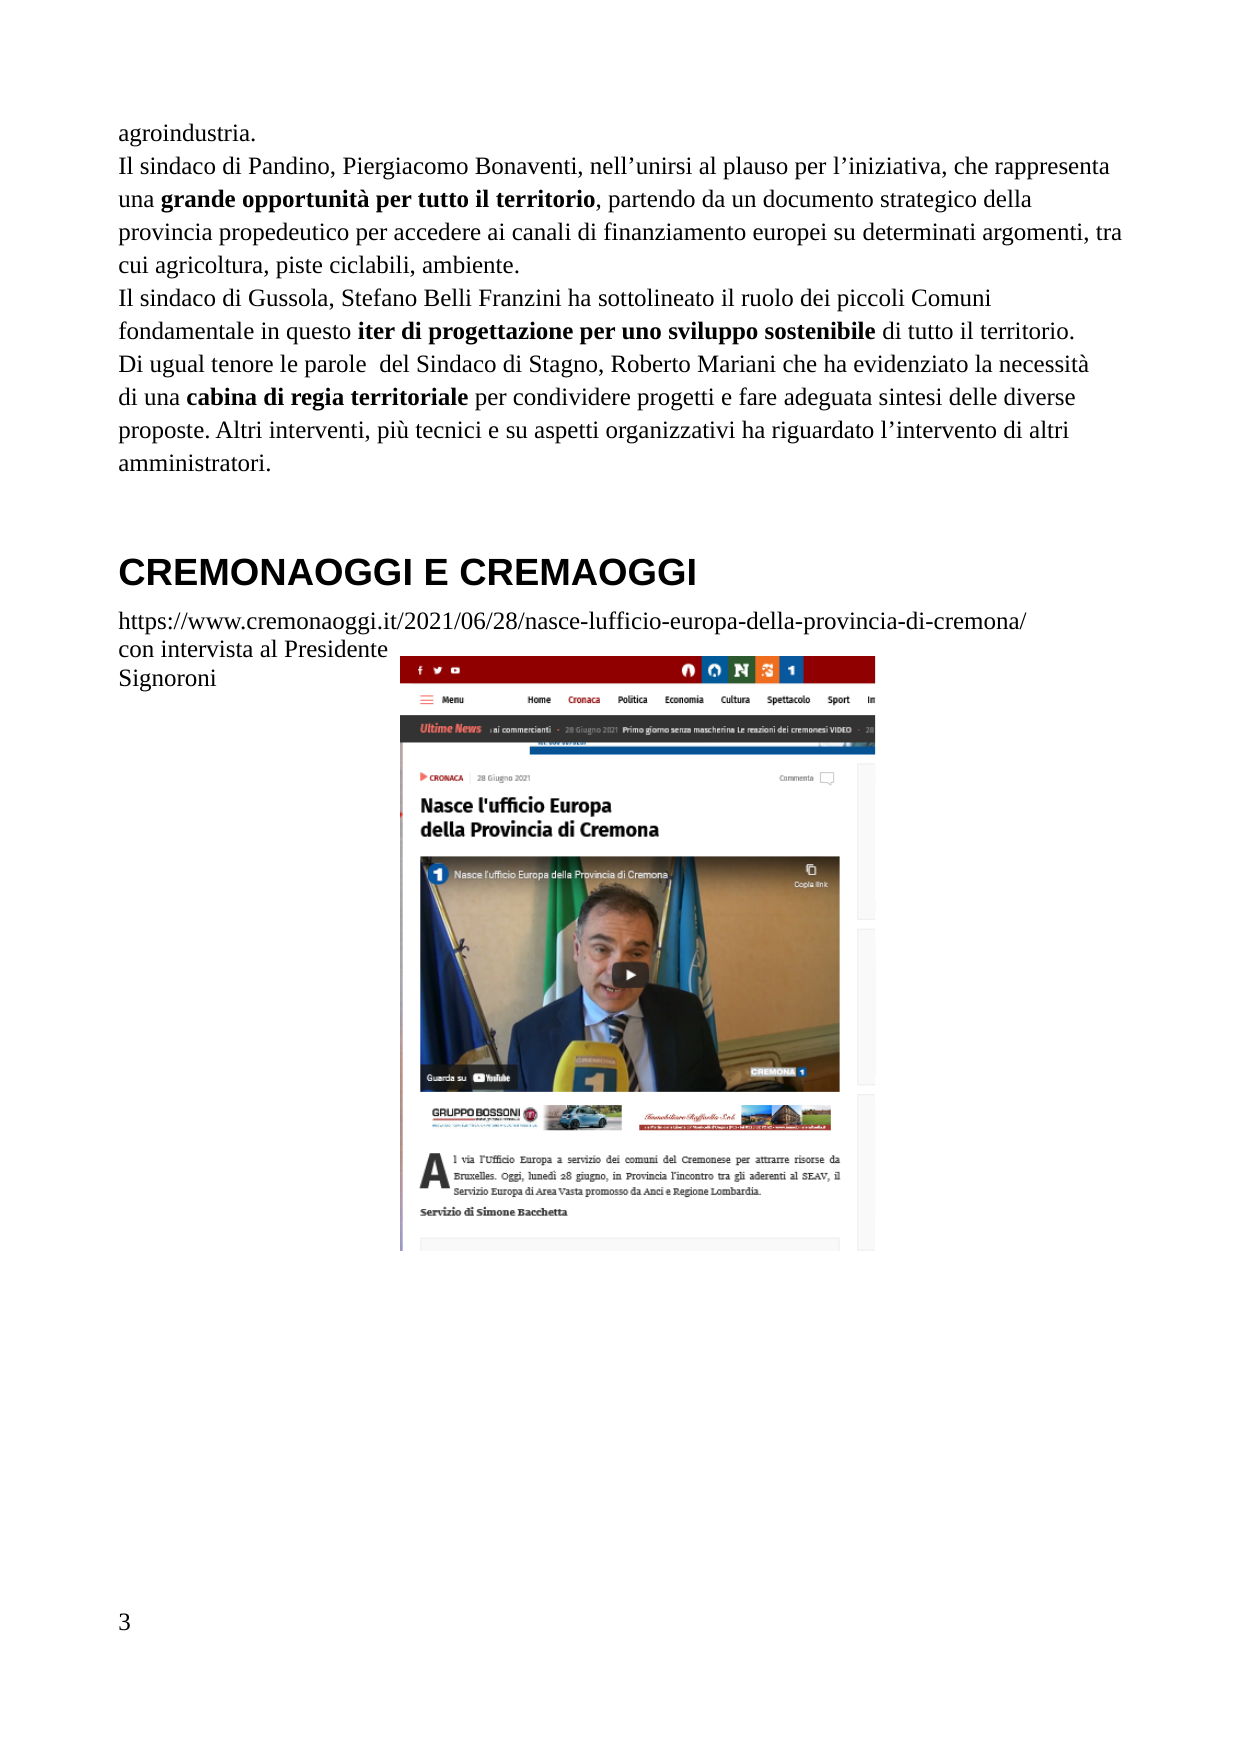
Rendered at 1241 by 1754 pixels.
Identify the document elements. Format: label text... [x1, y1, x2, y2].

picture [400, 656, 831, 1251]
text https://www.cremonaoggi.it/2021/06/28/nasce-lufficio-europa-della-provincia-di-cremona/ [118, 606, 1122, 634]
subtitle CREMONAOGGI E CREMAOGGI [118, 550, 1122, 593]
text con intervista al Presidente Signoroni [118, 634, 1122, 692]
text agroindustria. Il sindaco di Pandino, Piergiacomo Bonaventi, nell’unirsi al plauso per l’iniziativa, che rappresenta una grande opportunità per tutto il territorio, partendo da un documento strategico della provincia propedeutico per accedere ai canali di finanziamento europei su determinati argomenti, tra cui agricoltura, piste ciclabili, ambiente. Il sindaco di Gussola, Stefano Belli Franzini ha sottolineato il ruolo dei piccoli Comuni fondamentale in questo iter di progettazione per uno sviluppo sostenibile di tutto il territorio. Di ugual tenore le parole del Sindaco di Stagno, Roberto Mariani che ha evidenziato la necessità di una cabina di regia territoriale per condividere progetti e fare adeguata sintesi delle diverse proposte. Altri interventi, più tecnici e su aspetti organizzativi ha riguardato l’intervento di altri amministratori. [118, 118, 1122, 477]
